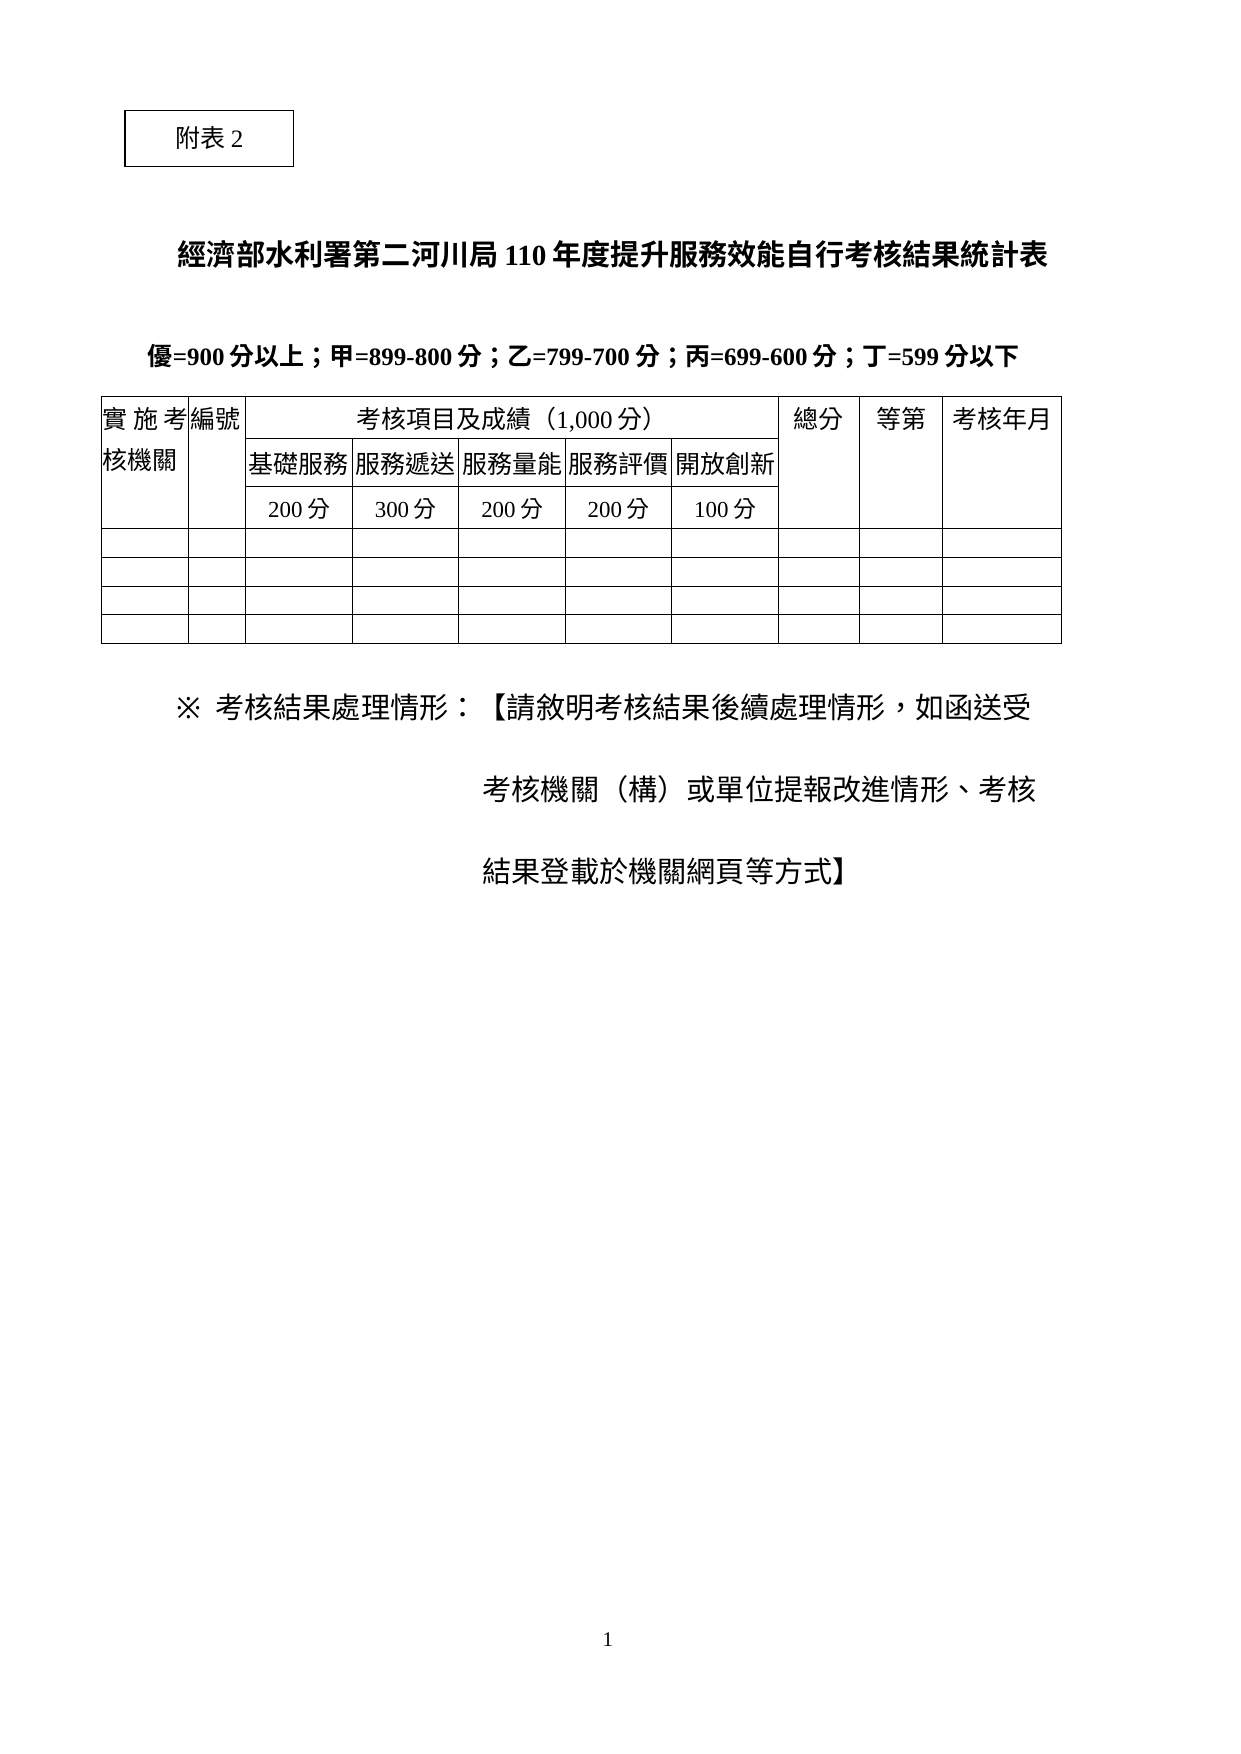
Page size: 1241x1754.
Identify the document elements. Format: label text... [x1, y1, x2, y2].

table_cell [189, 558, 245, 586]
table_cell [189, 529, 245, 557]
text 附表2 [141, 119, 278, 155]
table_cell [102, 558, 188, 586]
table_header 等第 [860, 397, 942, 528]
table_cell [943, 587, 1061, 614]
table_cell [860, 587, 942, 614]
table_cell [459, 529, 565, 557]
table_cell [860, 529, 942, 557]
table_header 總分 [779, 397, 859, 528]
text 結果登載於機關網頁等方式】 [176, 829, 1063, 911]
table_cell [566, 529, 671, 557]
table_cell [779, 587, 859, 614]
table_cell 300分 [353, 487, 458, 528]
table_cell [566, 615, 671, 643]
table_cell [943, 615, 1061, 643]
table_cell 200分 [246, 487, 352, 528]
table_cell [943, 529, 1061, 557]
table_cell [943, 558, 1061, 586]
table_cell [246, 615, 352, 643]
table_cell [102, 587, 188, 614]
table_cell [672, 529, 778, 557]
table_cell [459, 615, 565, 643]
table_cell 服務評價 [566, 439, 671, 486]
table_cell [860, 558, 942, 586]
table_header 考核項目及成績（1,000分） [246, 397, 778, 438]
table_cell 服務量能 [459, 439, 565, 486]
table_header 考核年月 [943, 397, 1061, 528]
table_cell [779, 529, 859, 557]
table_header 實施考核機關 [102, 397, 188, 528]
text 經濟部水利署第二河川局110年度提升服務效能自行考核結果統計表 [162, 211, 1063, 293]
table_cell [566, 558, 671, 586]
table_cell 基礎服務 [246, 439, 352, 486]
table_cell [246, 529, 352, 557]
table_cell [459, 587, 565, 614]
table_header 編號 [189, 397, 245, 528]
list 考核結果處理情形：【請敘明考核結果後續處理情形，如函送受 [176, 664, 1063, 747]
table_cell [672, 587, 778, 614]
table_cell [102, 529, 188, 557]
text 考核機關（構）或單位提報改進情形、考核 [176, 747, 1063, 829]
text 優=900分以上；甲=899-800分；乙=799-700分；丙=699-600分；丁=599分以下 [148, 334, 1063, 375]
table_cell 200分 [459, 487, 565, 528]
table_cell [672, 558, 778, 586]
table_cell 開放創新 [672, 439, 778, 486]
table_cell [353, 558, 458, 586]
table_cell [102, 615, 188, 643]
table_cell [189, 587, 245, 614]
table_cell [566, 587, 671, 614]
table_cell [189, 615, 245, 643]
table_cell 200分 [566, 487, 671, 528]
table_cell [860, 615, 942, 643]
table_cell [459, 558, 565, 586]
table_cell [779, 558, 859, 586]
table_cell [246, 558, 352, 586]
table_cell 100分 [672, 487, 778, 528]
table_cell [246, 587, 352, 614]
table_cell 服務遞送 [353, 439, 458, 486]
table_cell [779, 615, 859, 643]
table_cell [353, 529, 458, 557]
table_cell [672, 615, 778, 643]
table_cell [353, 587, 458, 614]
table_cell [353, 615, 458, 643]
